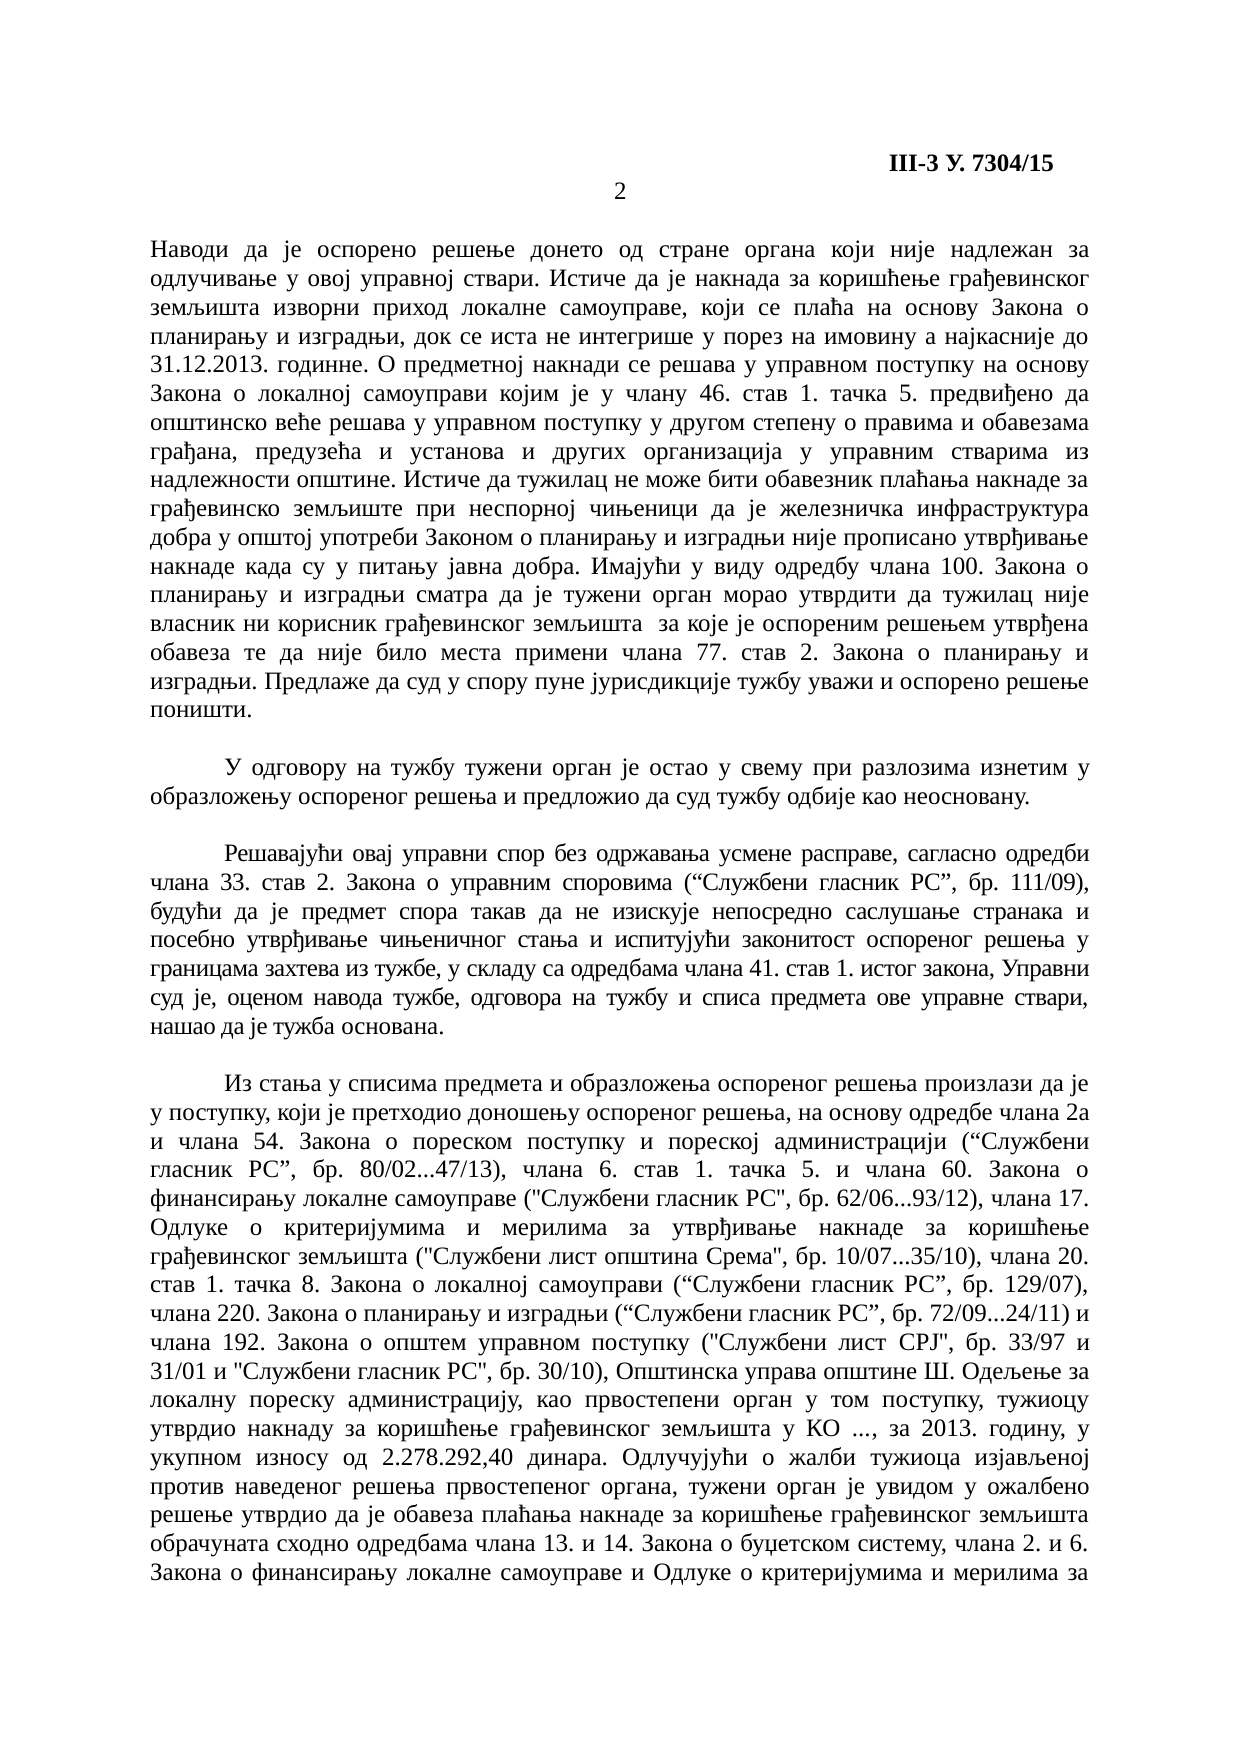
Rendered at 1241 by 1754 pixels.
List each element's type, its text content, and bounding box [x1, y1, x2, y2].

text Из стања у списима предмета и образложења оспореног решења произлази да је у поступку, који је претходио доношењу оспореног решења, на основу одредбе члана 2а и члана 54. Закона о пореском поступку и пореској администрацији (“Службени гласник РС”, бр. 80/02...47/13), члана 6. став 1. тачка 5. и члана 60. Закона о финансирању локалне самоуправе (''Службени гласник РС'', бр. 62/06...93/12), члана 17. Одлуке о критеријумима и мерилима за утврђивање накнаде за коришћење грађевинског земљишта (''Службени лист општина Срема'', бр. 10/07...35/10), члана 20. став 1. тачка 8. Закона о локалној самоуправи (“Службени гласник РС”, бр. 129/07), члана 220. Закона о планирању и изградњи (“Службени гласник РС”, бр. 72/09...24/11) и члана 192. Закона о општем управном поступку (''Службени лист СРЈ'', бр. 33/97 и 31/01 и ''Службени гласник РС'', бр. 30/10), Општинска управа општине Ш. Одељење за локалну пореску администрацију, као првостепени орган у том поступку, тужиоцу утврдио накнаду за коришћење грађевинског земљишта у КО ..., за 2013. годину, у укупном износу од 2.278.292,40 динара. Одлучујући о жалби тужиоца изјављеној против наведеног решења првостепеног органа, тужени орган је увидом у ожалбено решење утврдио да је обавеза плаћања накнаде за коришћење грађевинског земљишта обрачуната сходно одредбама члана 13. и 14. Закона о буџетском систему, члана 2. и 6. Закона о финансирању локалне самоуправе и Одлуке о критеријумима и мерилима за [150, 1068, 1090, 1586]
text Наводи да је оспорено решење донето од стране органа који није надлежан за одлучивање у овој управној ствари. Истиче да је накнада за коришћење грађевинског земљишта изворни приход локалне самоуправе, који се плаћа на основу Закона о планирању и изградњи, док се иста не интегрише у порез на имовину а најкасније до 31.12.2013. годинне. О предметној накнади се решава у управном поступку на основу Закона о локалној самоуправи којим је у члану 46. став 1. тачка 5. предвиђено да општинско веће решава у управном поступку у другом степену о правима и обавезама грађана, предузећа и установа и других организација у управним стварима из надлежности општине. Истиче да тужилац не може бити обавезник плаћања накнаде за грађевинско земљиште при неспорној чињеници да је железничка инфраструктура добра у општој употреби Законом о планирању и изградњи није прописано утврђивање накнаде када су у питању јавна добра. Имајући у виду одредбу члана 100. Закона о планирању и изградњи сматра да је тужени орган морао утврдити да тужилац није власник ни корисник грађевинског земљишта за које је оспореним решењем утврђена обавеза те да није било места примени члана 77. став 2. Закона о планирању и изградњи. Предлаже да суд у спору пуне јурисдикције тужбу уважи и оспорено решење поништи. [150, 234, 1090, 723]
text Решавајући овај управни спор без одржавања усмене расправе, сагласно одредби члана 33. став 2. Закона о управним споровима (“Службени гласник РС”, бр. 111/09), будући да је предмет спора такав да не изискује непосредно саслушање странака и посебно утврђивање чињеничног стања и испитујући законитост оспореног решења у границама захтева из тужбе, у складу са одредбама члана 41. став 1. истог закона, Управни суд је, оценом навода тужбе, одговора на тужбу и списа предмета ове управне ствари, нашао да је тужба основана. [150, 838, 1090, 1039]
text У одговору на тужбу тужени орган је остао у свему при разлозима изнетим у образложењу оспореног решења и предложио да суд тужбу одбије као неосновану. [150, 752, 1090, 809]
